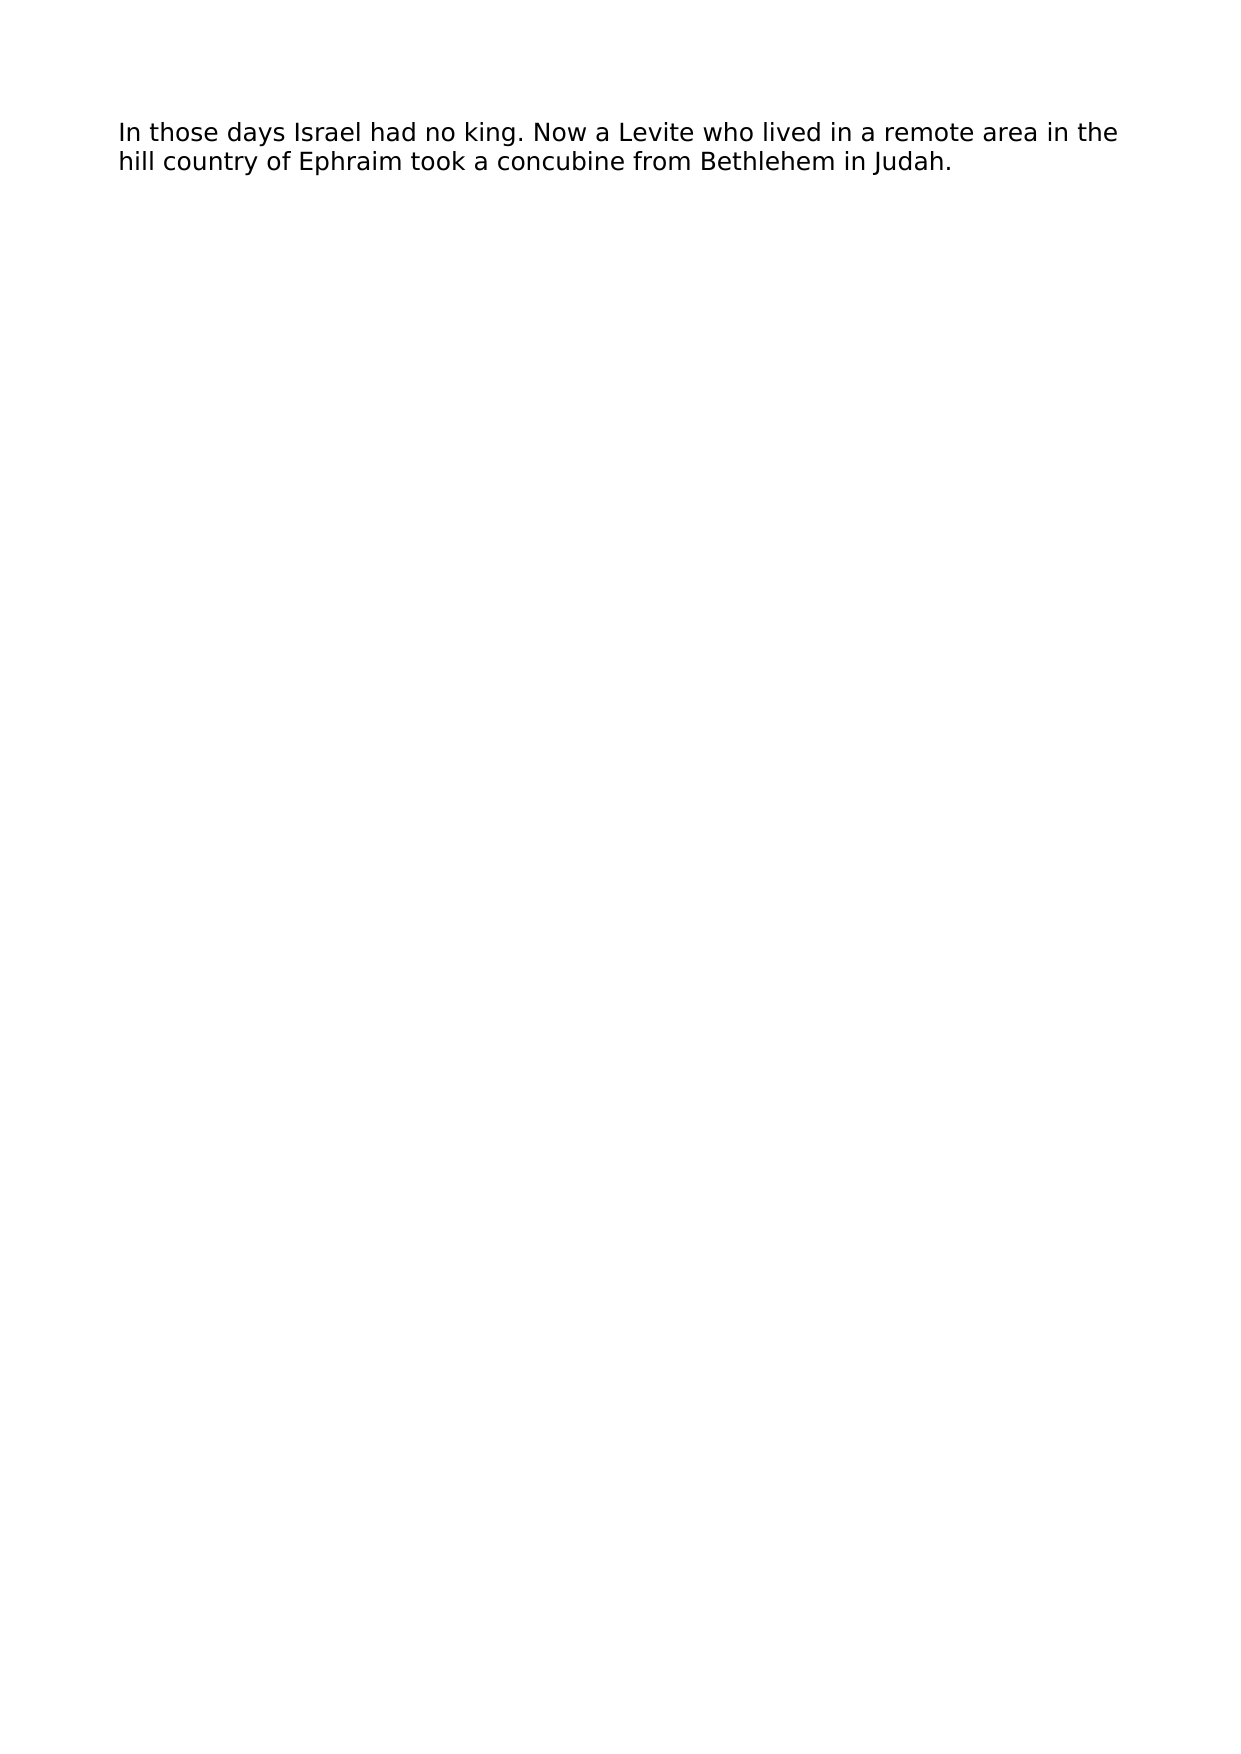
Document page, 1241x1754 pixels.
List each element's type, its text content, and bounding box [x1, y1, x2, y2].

text In those days Israel had no king. Now a Levite who lived in a remote area in the hill country of Ephraim took a concubine from Bethlehem in Judah. [118, 118, 1122, 176]
